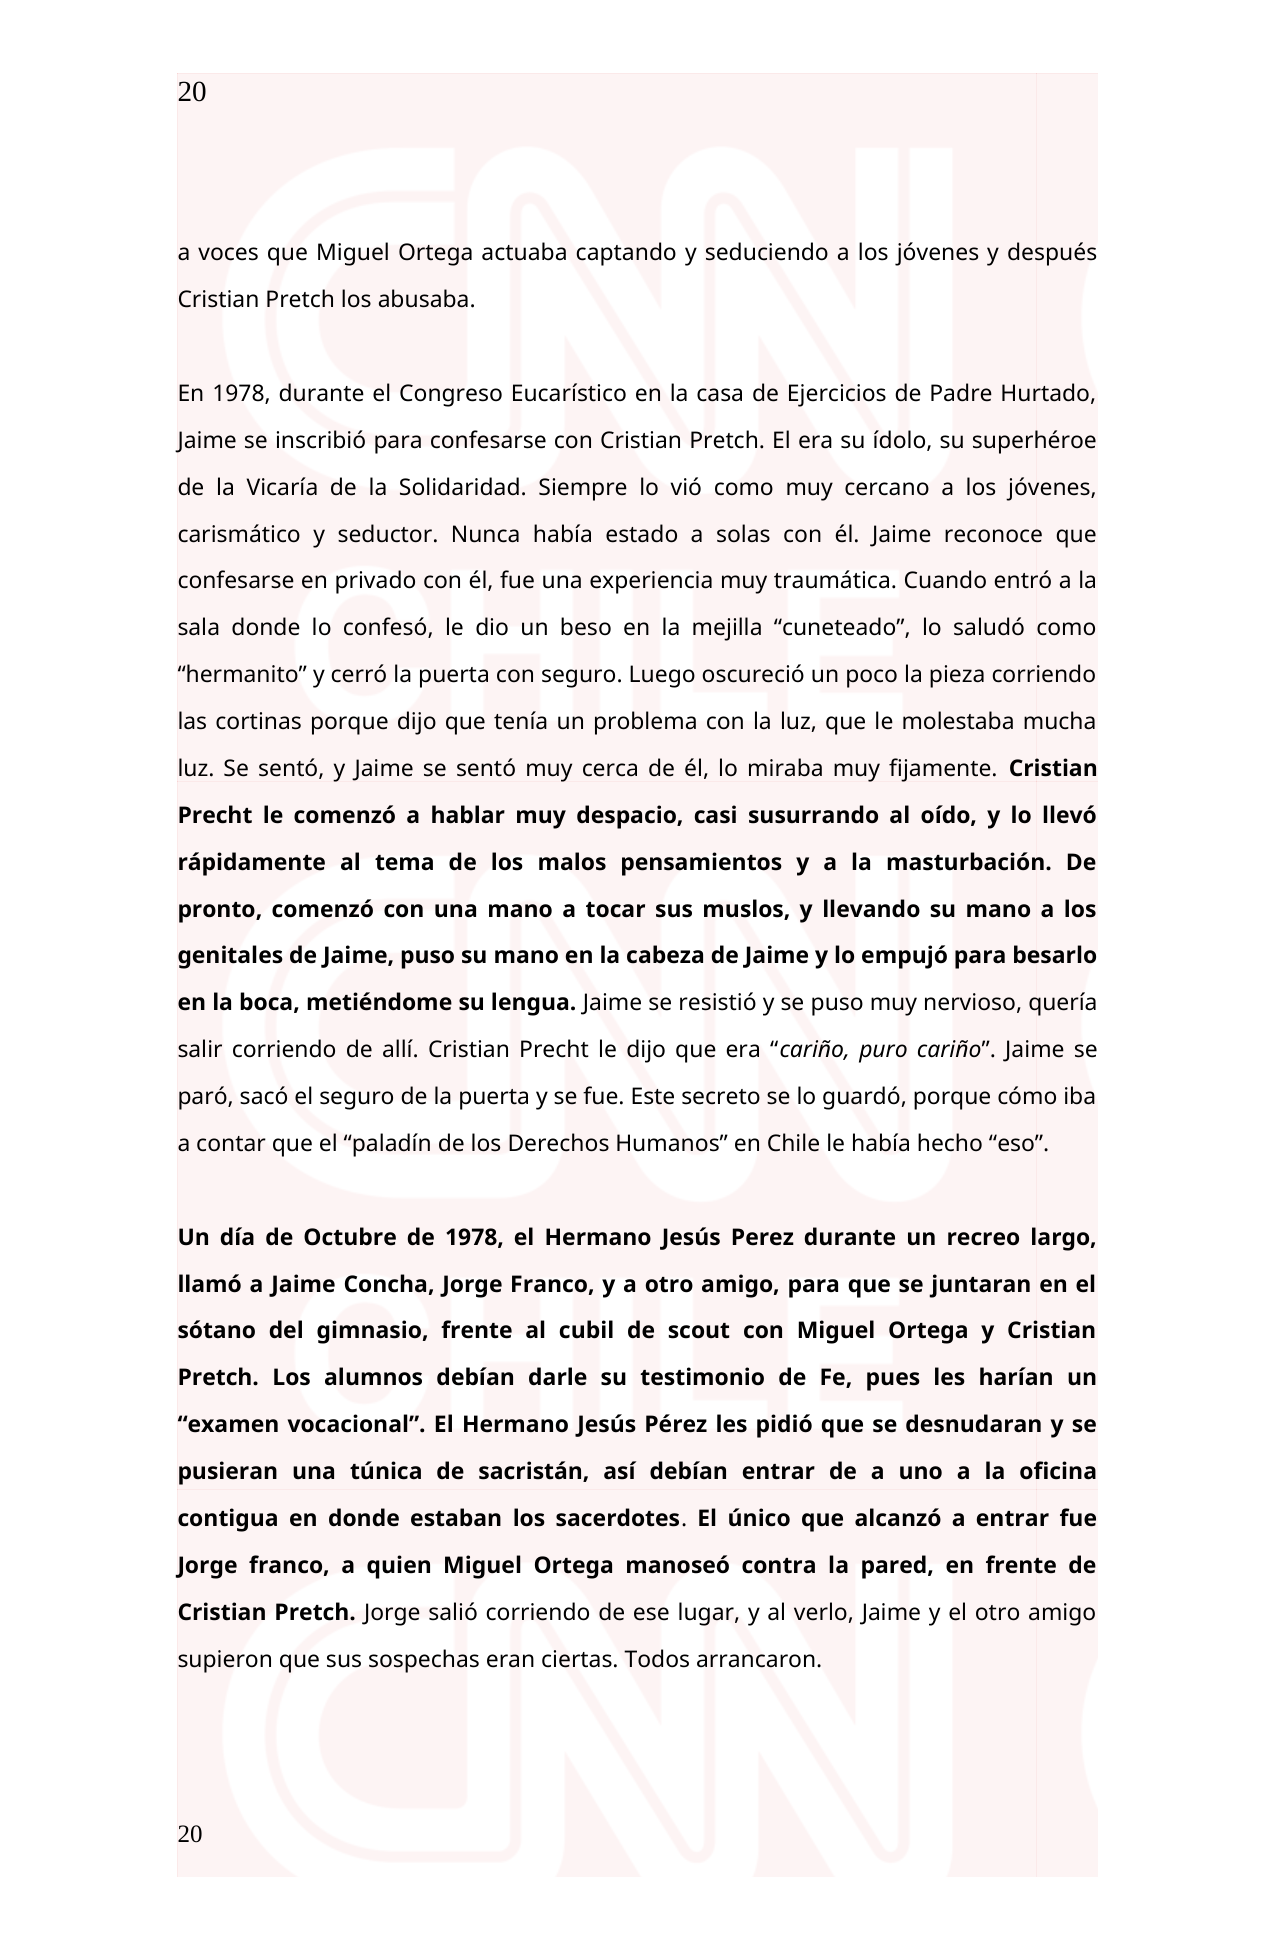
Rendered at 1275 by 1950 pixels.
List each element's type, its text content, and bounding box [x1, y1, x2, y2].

text Un día de Octubre de 1978, el Hermano Jesús Perez durante un recreo largo, llamó a Jaime Concha, Jorge Franco, y a otro amigo, para que se juntaran en el sótano del gimnasio, frente al cubil de scout con Miguel Ortega y Cristian Pretch. Los alumnos debían darle su testimonio de Fe, pues les harían un “examen vocacional”. El Hermano Jesús Pérez les pidió que se desnudaran y se pusieran una túnica de sacristán, así debían entrar de a uno a la oficina contigua en donde estaban los sacerdotes. El único que alcanzó a entrar fue Jorge franco, a quien Miguel Ortega manoseó contra la pared, en frente de Cristian Pretch. Jorge salió corriendo de ese lugar, y al verlo, Jaime y el otro amigo supieron que sus sospechas eran ciertas. Todos arrancaron. [177, 1221, 1098, 1674]
picture [177, 1158, 1098, 1221]
text a voces que Miguel Ortega actuaba captando y seduciendo a los jóvenes y después Cristian Pretch los abusaba. [177, 236, 1098, 314]
picture [177, 73, 1098, 236]
picture [177, 314, 1098, 377]
text En 1978, durante el Congreso Eucarístico en la casa de Ejercicios de Padre Hurtado, Jaime se inscribió para confesarse con Cristian Pretch. El era su ídolo, su superhéroe de la Vicaría de la Solidaridad. Siempre lo vió como muy cercano a los jóvenes, carismático y seductor. Nunca había estado a solas con él. Jaime reconoce que confesarse en privado con él, fue una experiencia muy traumática. Cuando entró a la sala donde lo confesó, le dio un beso en la mejilla “cuneteado”, lo saludó como “hermanito” y cerró la puerta con seguro. Luego oscureció un poco la pieza corriendo las cortinas porque dijo que tenía un problema con la luz, que le molestaba mucha luz. Se sentó, y Jaime se sentó muy cerca de él, lo miraba muy fijamente. Cristian Precht le comenzó a hablar muy despacio, casi susurrando al oído, y lo llevó rápidamente al tema de los malos pensamientos y a la masturbación. De pronto, comenzó con una mano a tocar sus muslos, y llevando su mano a los genitales de Jaime, puso su mano en la cabeza de Jaime y lo empujó para besarlo en la boca, metiéndome su lengua. Jaime se resistió y se puso muy nervioso, quería salir corriendo de allí. Cristian Precht le dijo que era “cariño, puro cariño”. Jaime se paró, sacó el seguro de la puerta y se fue. Este secreto se lo guardó, porque cómo iba a contar que el “paladín de los Derechos Humanos” en Chile le había hecho “eso”. [177, 377, 1098, 1158]
picture [177, 1674, 1098, 1877]
